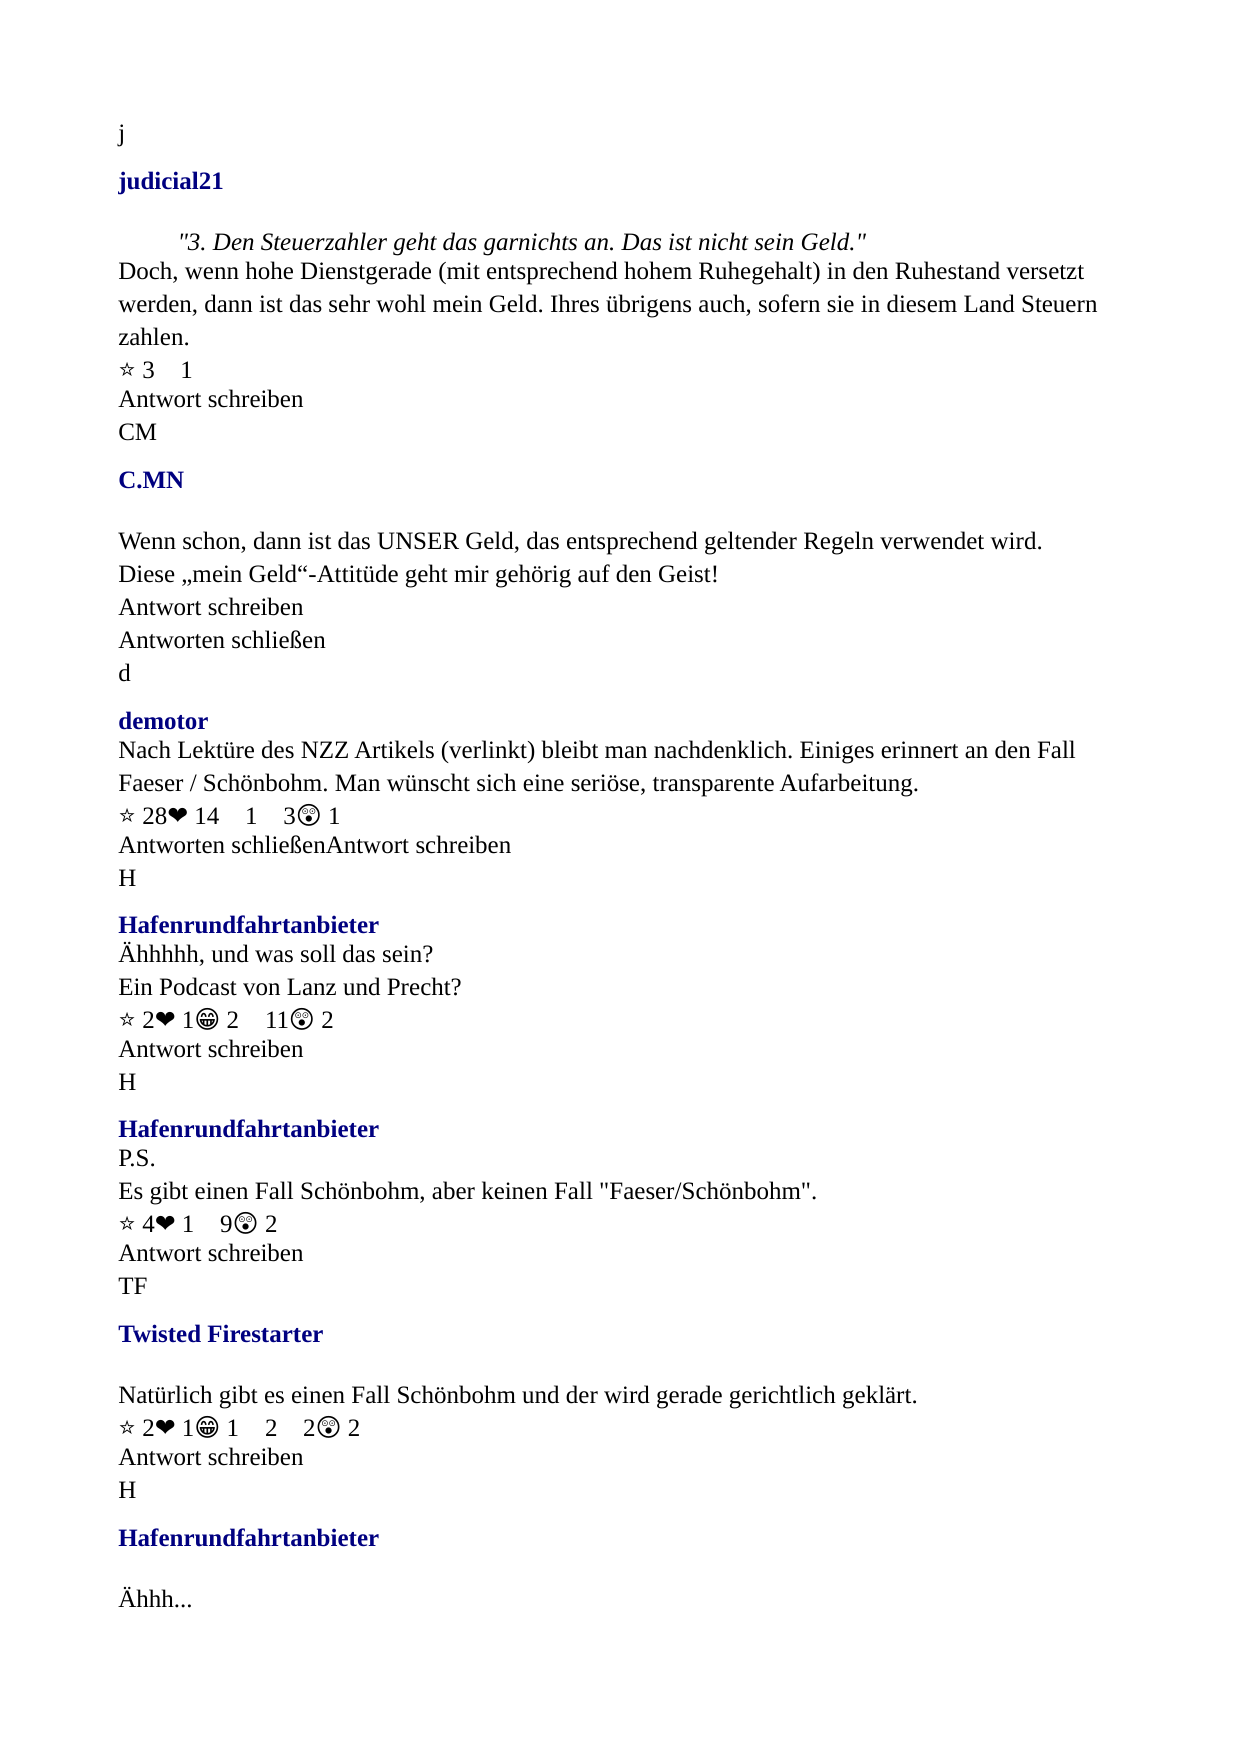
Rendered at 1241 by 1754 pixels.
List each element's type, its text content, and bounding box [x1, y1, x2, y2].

text H [118, 1067, 1122, 1096]
text Wenn schon, dann ist das UNSER Geld, das entsprechend geltender Regeln verwendet wird. [118, 526, 1122, 555]
subtitle C.MN [118, 465, 1122, 493]
text Ähhhhh, und was soll das sein? [118, 939, 1122, 968]
text ⭐️ 4❤️ 1🤨 9😲 2 [118, 1209, 1122, 1238]
text P.S. [118, 1143, 1122, 1172]
text CM [118, 417, 1122, 446]
subtitle judicial21 [118, 166, 1122, 194]
subtitle Hafenrundfahrtanbieter [118, 910, 1122, 939]
text Antwort schreiben [118, 1034, 1122, 1063]
text "3. Den Steuerzahler geht das garnichts an. Das ist nicht sein Geld." [177, 227, 1063, 256]
text Antwort schreiben [118, 1238, 1122, 1267]
text ⭐️ 3🤨 1 [118, 355, 1122, 384]
text Es gibt einen Fall Schönbohm, aber keinen Fall "Faeser/Schönbohm". [118, 1176, 1122, 1205]
text Doch, wenn hohe Dienstgerade (mit entsprechend hohem Ruhegehalt) in den Ruhestand versetzt werden, dann ist das sehr wohl mein Geld. Ihres übrigens auch, sofern sie in diesem Land Steuern zahlen. [118, 256, 1122, 351]
text ⭐️ 2❤️ 1😁 1🙁 2🤨 2😲 2 [118, 1413, 1122, 1442]
text Antworten schließen [118, 626, 1122, 654]
subtitle Twisted Firestarter [118, 1319, 1122, 1347]
text Antworten schließenAntwort schreiben [118, 830, 1122, 858]
text Antwort schreiben [118, 592, 1122, 621]
text ⭐️ 2❤️ 1😁 2🤨 11😲 2 [118, 1005, 1122, 1034]
subtitle Hafenrundfahrtanbieter [118, 1523, 1122, 1552]
text Ähhh... [118, 1584, 1122, 1613]
text H [118, 863, 1122, 891]
text Ein Podcast von Lanz und Precht? [118, 972, 1122, 1001]
text Natürlich gibt es einen Fall Schönbohm und der wird gerade gerichtlich geklärt. [118, 1380, 1122, 1409]
text H [118, 1475, 1122, 1504]
text Antwort schreiben [118, 384, 1122, 413]
text Diese „mein Geld“-Attitüde geht mir gehörig auf den Geist! [118, 559, 1122, 588]
text TF [118, 1271, 1122, 1300]
text d [118, 658, 1122, 687]
subtitle Hafenrundfahrtanbieter [118, 1114, 1122, 1143]
text ⭐️ 28❤️ 14🙁 1🤨 3😲 1 [118, 801, 1122, 830]
text Antwort schreiben [118, 1442, 1122, 1471]
text j [118, 118, 1122, 147]
text Nach Lektüre des NZZ Artikels (verlinkt) bleibt man nachdenklich. Einiges erinnert an den Fall Faeser / Schönbohm. Man wünscht sich eine seriöse, transparente Aufarbeitung. [118, 735, 1122, 797]
subtitle demotor [118, 706, 1122, 735]
